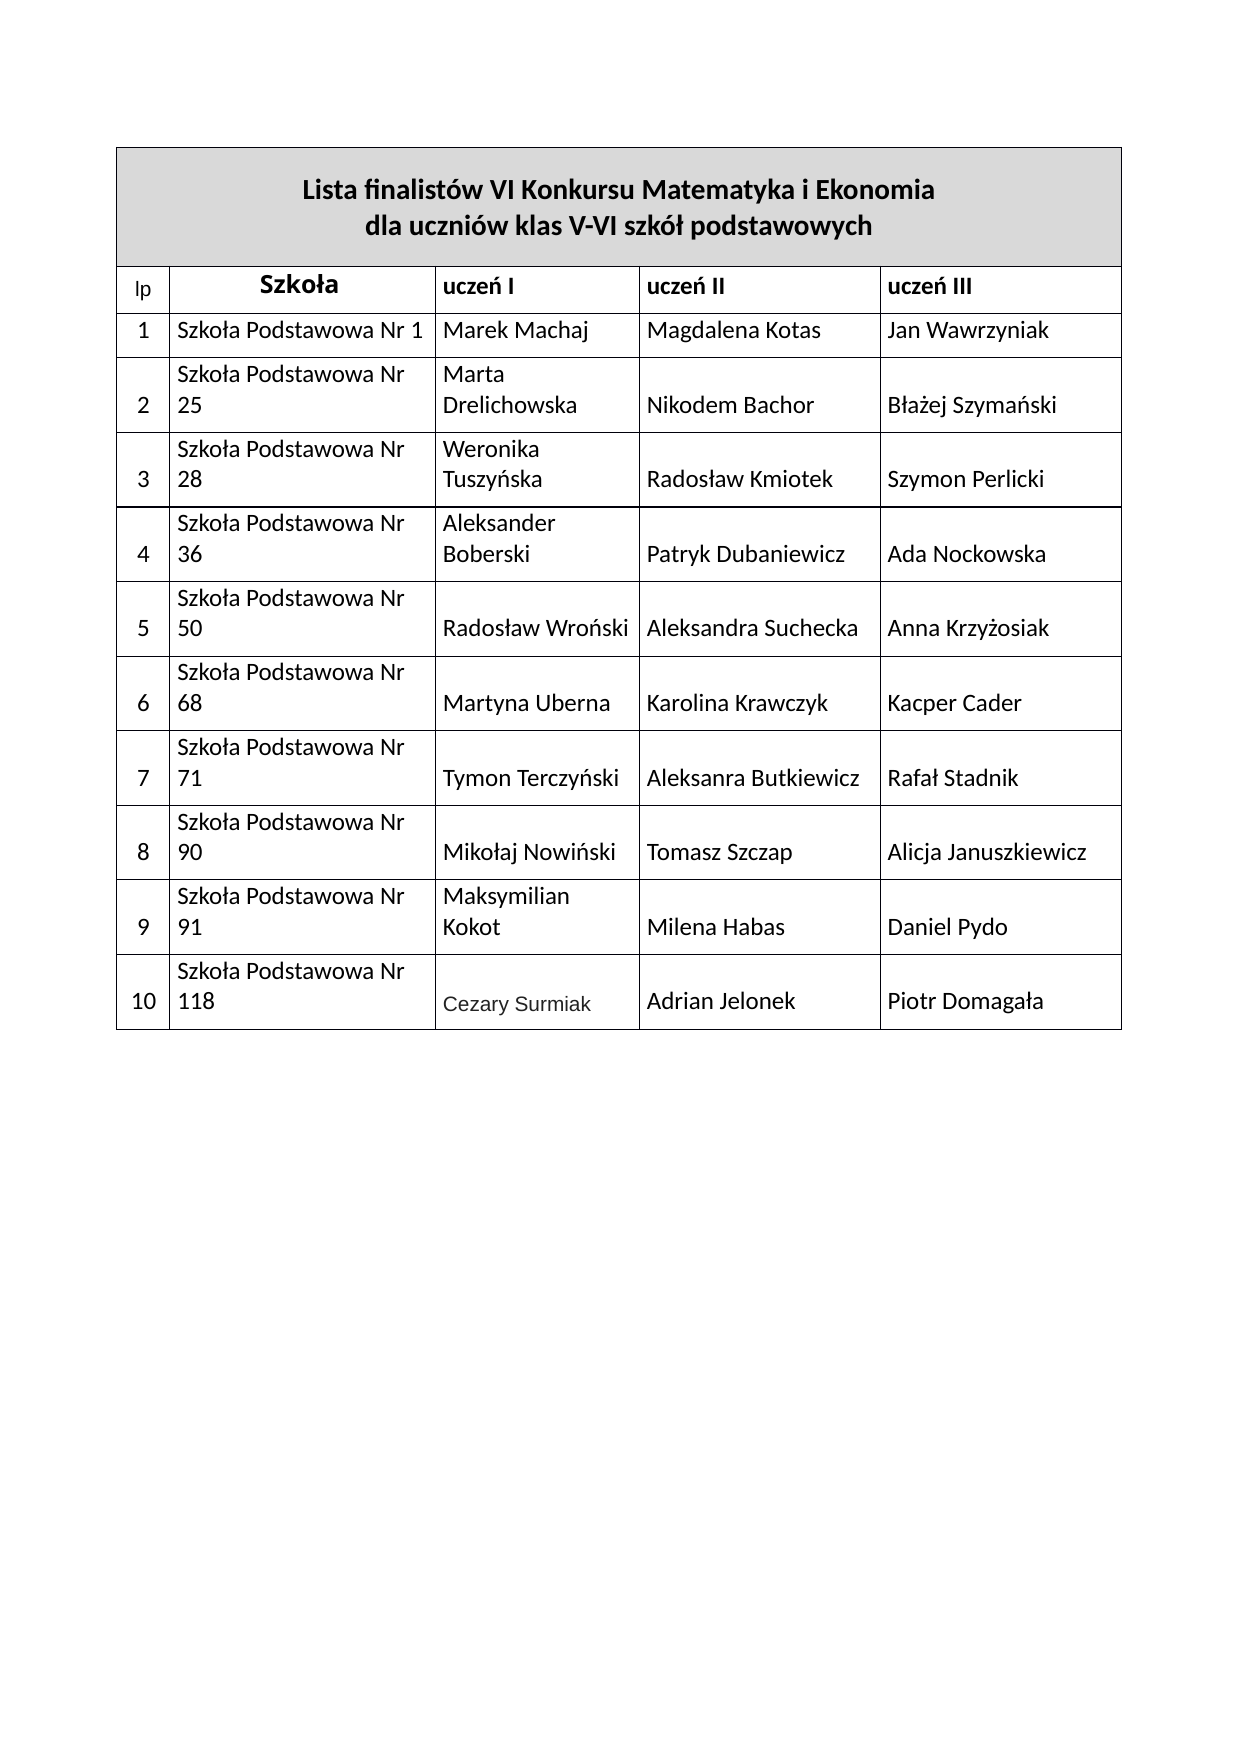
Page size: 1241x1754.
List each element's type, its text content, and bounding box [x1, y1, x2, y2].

table_cell Nikodem Bachor [640, 358, 880, 432]
table_cell Szkoła Podstawowa Nr 118 [170, 955, 435, 1028]
table_cell Szkoła Podstawowa Nr 50 [170, 582, 435, 656]
table_cell 6 [117, 657, 169, 730]
table_cell Szkoła [170, 267, 435, 313]
table_cell 1 [117, 314, 169, 357]
table_header Lista finalistów VI Konkursu Matematyka i Ekonomia dla uczniów klas V-VI szkół podstawowych [117, 148, 1121, 266]
table_cell 2 [117, 358, 169, 432]
table_cell 9 [117, 880, 169, 954]
table_cell Błażej Szymański [881, 358, 1121, 432]
table_cell Szkoła Podstawowa Nr 36 [170, 508, 435, 581]
table_cell uczeń III [881, 267, 1121, 313]
table_cell Martyna Uberna [436, 657, 639, 730]
table_cell Szkoła Podstawowa Nr 90 [170, 806, 435, 879]
table_cell uczeń I [436, 267, 639, 313]
table_cell 3 [117, 433, 169, 506]
table_cell Kacper Cader [881, 657, 1121, 730]
table_cell 8 [117, 806, 169, 879]
table_cell Rafał Stadnik [881, 731, 1121, 805]
table_cell Szkoła Podstawowa Nr 1 [170, 314, 435, 357]
table_cell Aleksander Boberski [436, 508, 639, 581]
table_cell 10 [117, 955, 169, 1028]
table_cell uczeń II [640, 267, 880, 313]
table_cell 5 [117, 582, 169, 656]
table_cell lp [117, 267, 169, 313]
table_cell Cezary Surmiak [436, 955, 639, 1028]
table_cell Szkoła Podstawowa Nr 68 [170, 657, 435, 730]
table_cell Radosław Kmiotek [640, 433, 880, 506]
table_cell Szkoła Podstawowa Nr 28 [170, 433, 435, 506]
table_cell Marta Drelichowska [436, 358, 639, 432]
table_cell 4 [117, 508, 169, 581]
table_cell Aleksandra Suchecka [640, 582, 880, 656]
table_cell Szymon Perlicki [881, 433, 1121, 506]
table_cell Szkoła Podstawowa Nr 91 [170, 880, 435, 954]
table_cell Maksymilian Kokot [436, 880, 639, 954]
table_cell Magdalena Kotas [640, 314, 880, 357]
table_cell Piotr Domagała [881, 955, 1121, 1028]
table_cell Radosław Wroński [436, 582, 639, 656]
table_cell Anna Krzyżosiak [881, 582, 1121, 656]
table_cell 7 [117, 731, 169, 805]
table_cell Patryk Dubaniewicz [640, 508, 880, 581]
table_cell Tomasz Szczap [640, 806, 880, 879]
table_cell Alicja Januszkiewicz [881, 806, 1121, 879]
table_cell Aleksanra Butkiewicz [640, 731, 880, 805]
table_cell Karolina Krawczyk [640, 657, 880, 730]
table_cell Milena Habas [640, 880, 880, 954]
table_cell Szkoła Podstawowa Nr 25 [170, 358, 435, 432]
table_cell Daniel Pydo [881, 880, 1121, 954]
table_cell Adrian Jelonek [640, 955, 880, 1028]
table_cell Marek Machaj [436, 314, 639, 357]
table_cell Mikołaj Nowiński [436, 806, 639, 879]
table_cell Szkoła Podstawowa Nr 71 [170, 731, 435, 805]
table_cell Tymon Terczyński [436, 731, 639, 805]
table_cell Ada Nockowska [881, 508, 1121, 581]
table_cell Jan Wawrzyniak [881, 314, 1121, 357]
table_cell Weronika Tuszyńska [436, 433, 639, 506]
